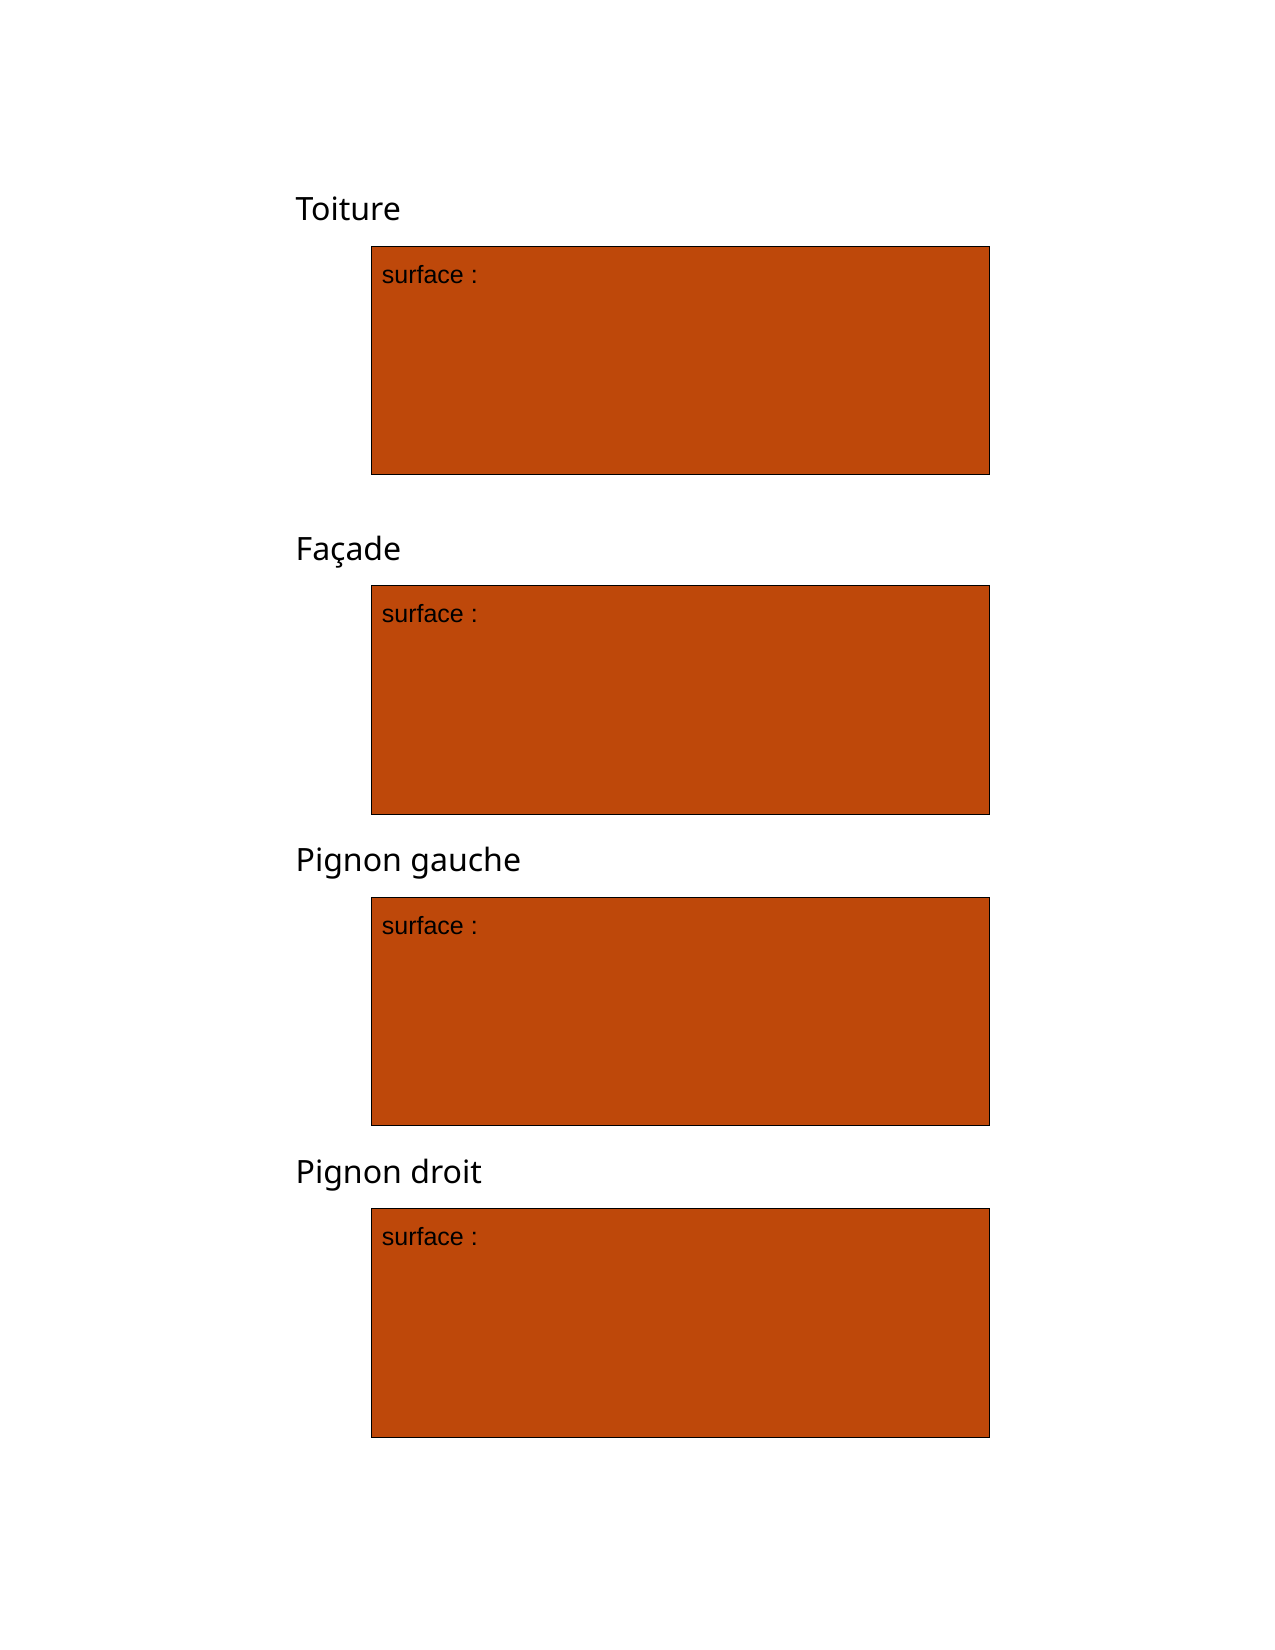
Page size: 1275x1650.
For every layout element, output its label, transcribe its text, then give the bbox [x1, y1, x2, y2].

subtitle Toiture [295, 186, 1157, 230]
subtitle Façade [295, 526, 1157, 570]
subtitle Pignon droit [295, 1149, 1157, 1193]
subtitle Pignon gauche [295, 837, 1157, 881]
